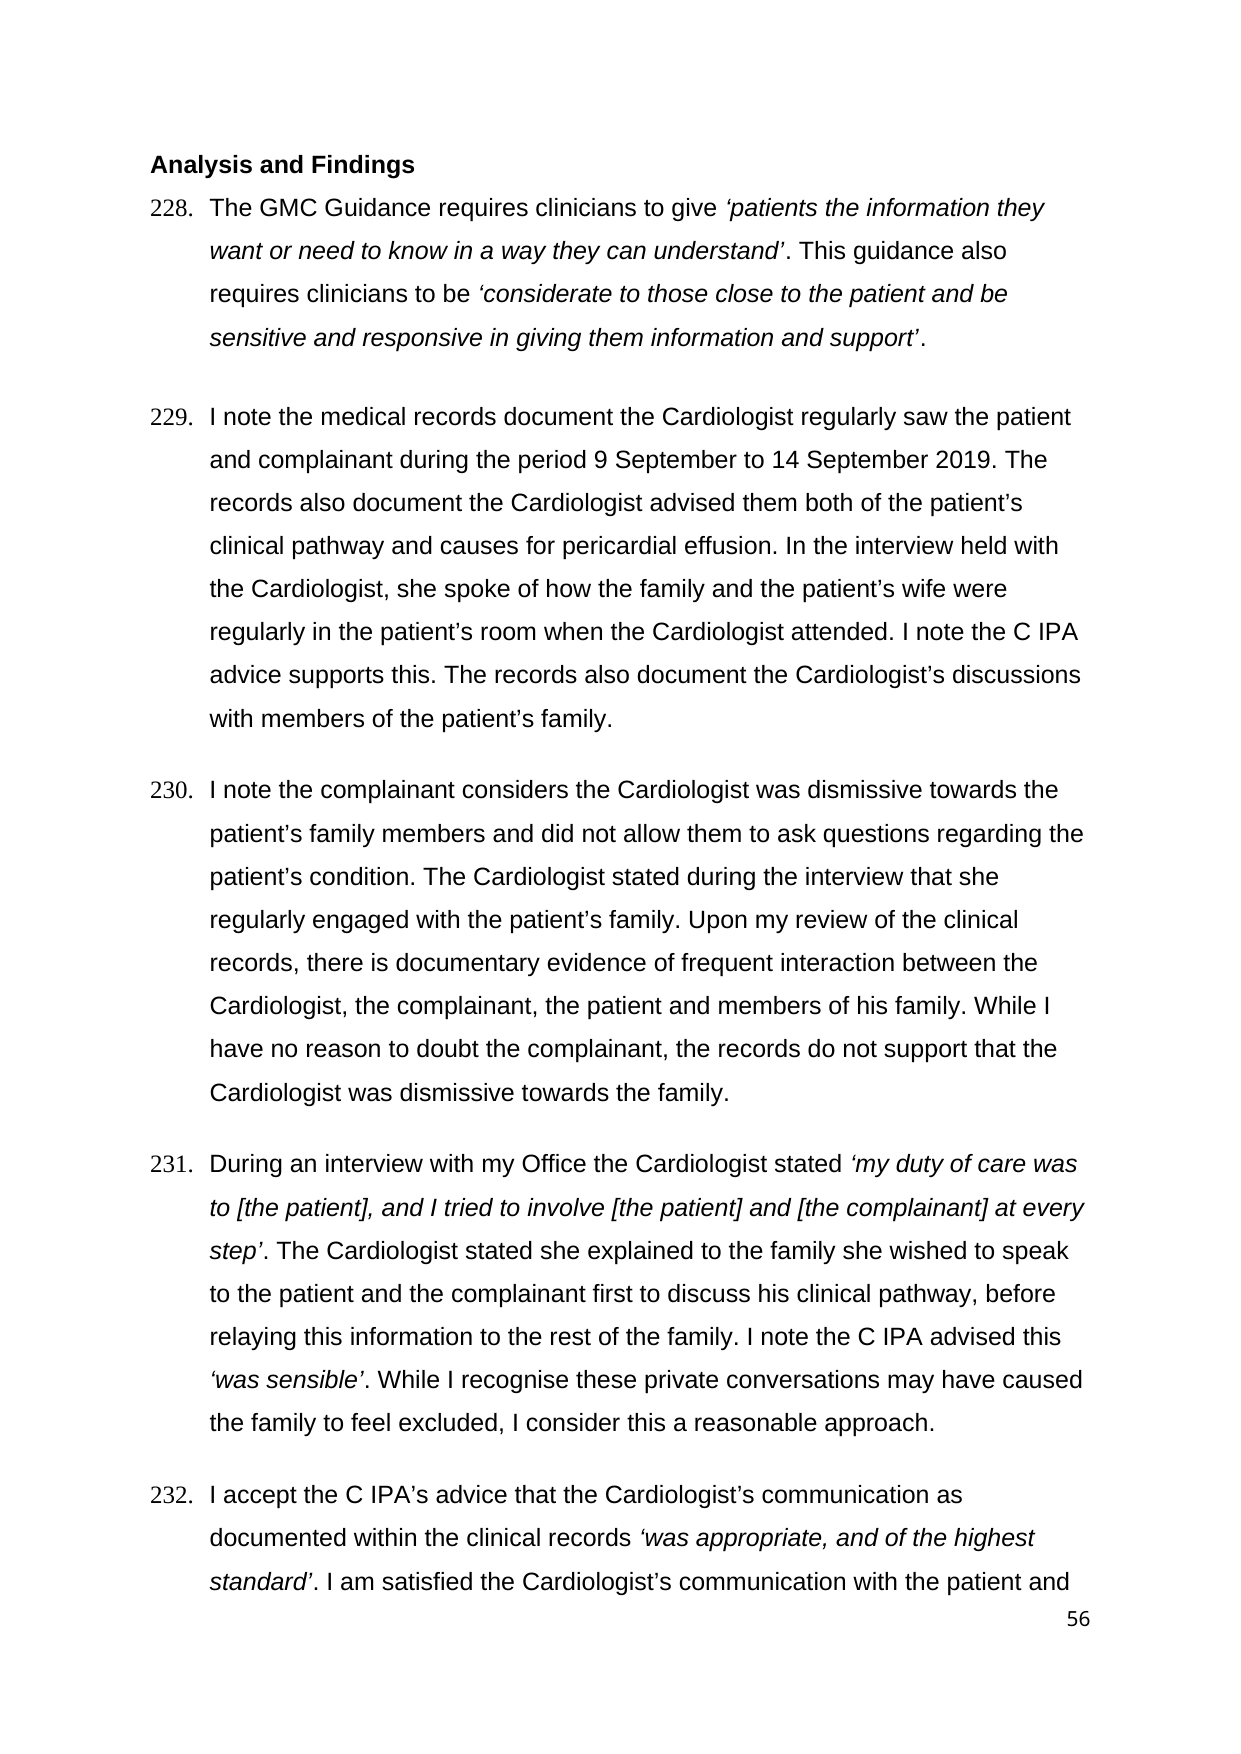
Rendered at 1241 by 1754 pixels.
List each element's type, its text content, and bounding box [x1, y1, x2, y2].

list I accept the C IPA’s advice that the Cardiologist’s communication as documented within the clinical records ‘was appropriate, and of the highest standard’. I am satisfied the Cardiologist’s communication with the patient and [150, 1480, 1090, 1595]
list I note the complainant considers the Cardiologist was dismissive towards the patient’s family members and did not allow them to ask questions regarding the patient’s condition. The Cardiologist stated during the interview that she regularly engaged with the patient’s family. Upon my review of the clinical records, there is documentary evidence of frequent interaction between the Cardiologist, the complainant, the patient and members of his family. While I have no reason to doubt the complainant, the records do not support that the Cardiologist was dismissive towards the family. [150, 776, 1090, 1106]
list I note the medical records document the Cardiologist regularly saw the patient and complainant during the period 9 September to 14 September 2019. The records also document the Cardiologist advised them both of the patient’s clinical pathway and causes for pericardial effusion. In the interview held with the Cardiologist, she spoke of how the family and the patient’s wife were regularly in the patient’s room when the Cardiologist attended. I note the C IPA advice supports this. The records also document the Cardiologist’s discussions with members of the patient’s family. [150, 402, 1090, 732]
list Analysis and Findings [150, 150, 1090, 179]
list The GMC Guidance requires clinicians to give ‘patients the information they want or need to know in a way they can understand’. This guidance also requires clinicians to be ‘considerate to those close to the patient and be sensitive and responsive in giving them information and support’. [150, 193, 1090, 351]
list During an interview with my Office the Cardiologist stated ‘my duty of care was to [the patient], and I tried to involve [the patient] and [the complainant] at every step’. The Cardiologist stated she explained to the family she wished to speak to the patient and the complainant first to discuss his clinical pathway, before relaying this information to the rest of the family. I note the C IPA advised this ‘was sensible’. While I recognise these private conversations may have caused the family to feel excluded, I consider this a reasonable approach. [150, 1149, 1090, 1437]
